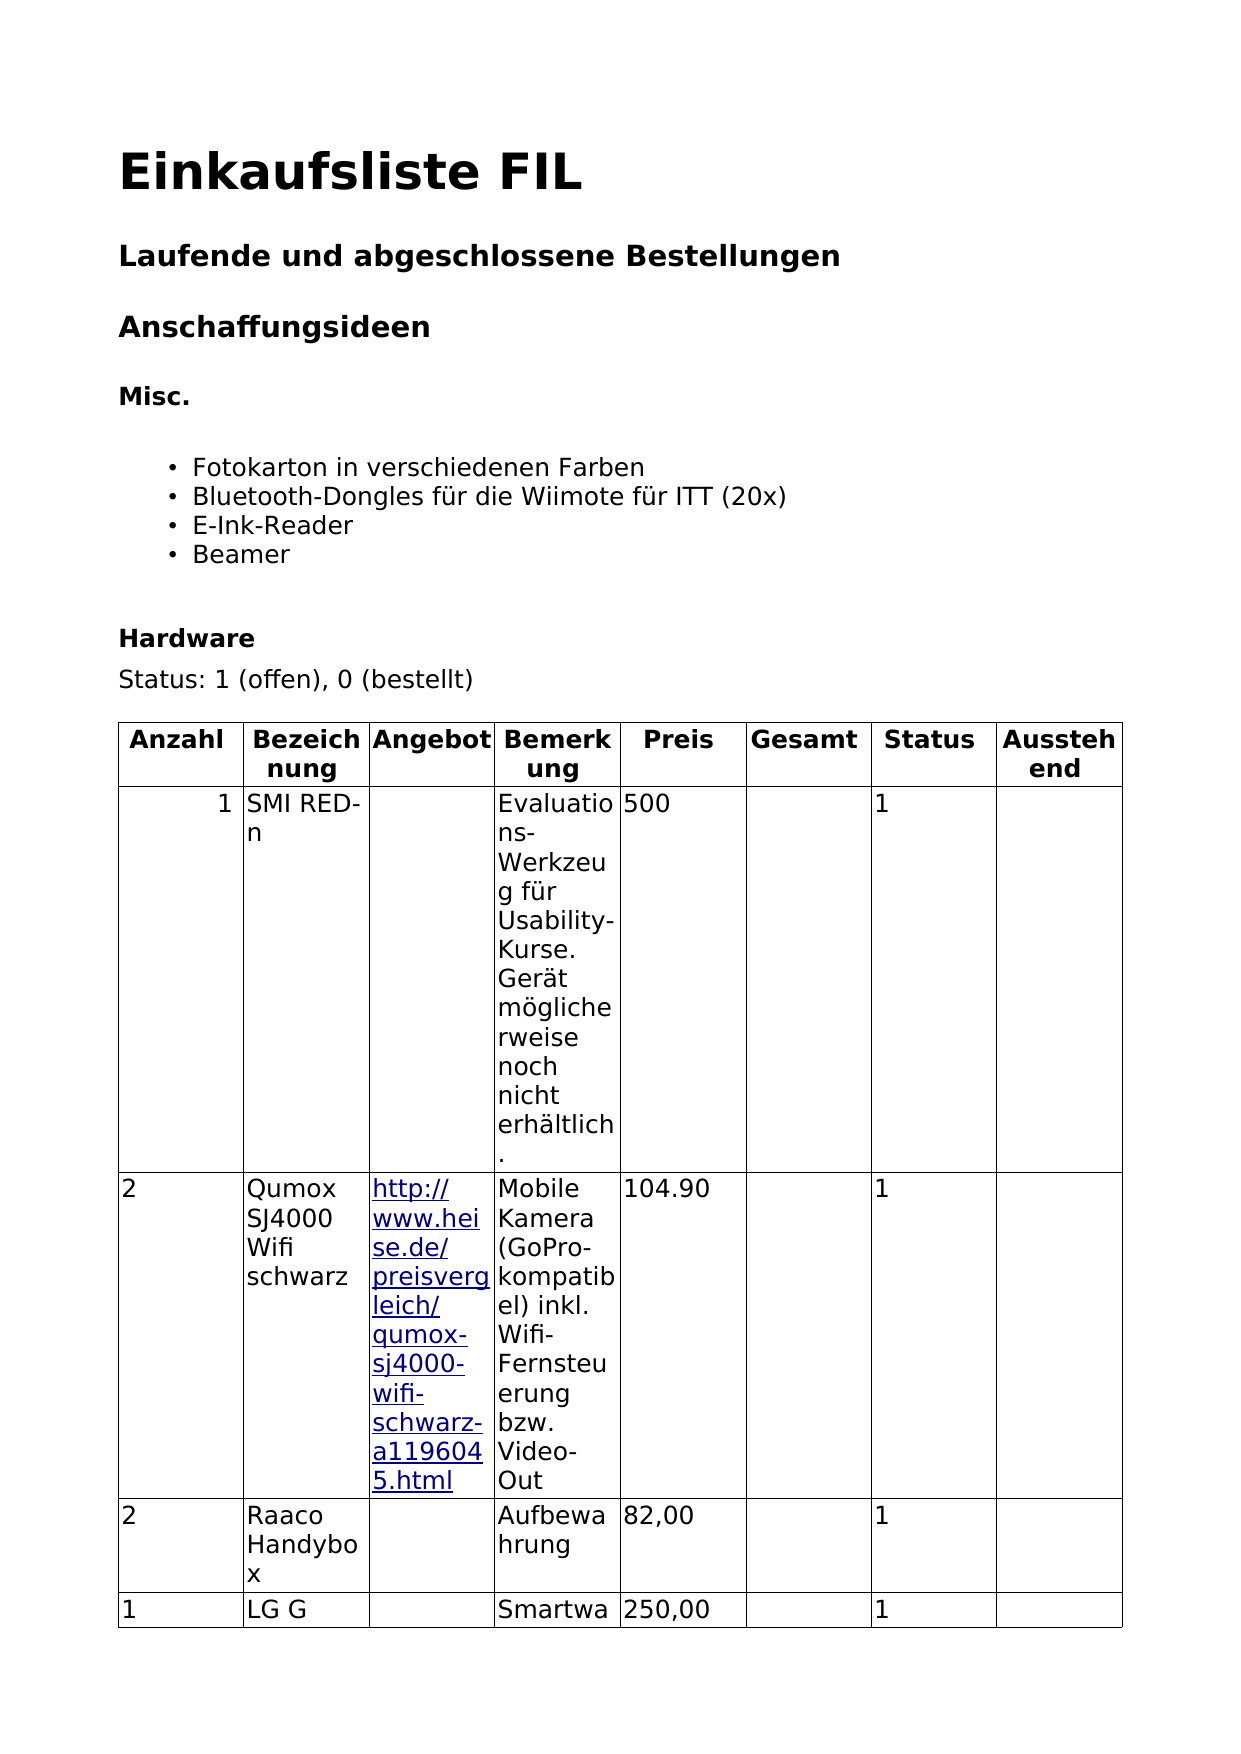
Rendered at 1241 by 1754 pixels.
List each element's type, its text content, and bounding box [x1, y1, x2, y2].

table_cell 250,00 [621, 1593, 746, 1627]
table_cell 1 [119, 1593, 243, 1627]
table_cell [747, 787, 871, 1172]
table_header Anzahl [119, 723, 243, 786]
text Status: 1 (offen), 0 (bestellt) [118, 666, 1122, 695]
subtitle Anschaffungsideen [118, 310, 1122, 344]
table_cell Mobile Kamera (GoPro-kompatibel) inkl. Wifi-Fernsteuerung bzw. Video-Out [495, 1173, 620, 1498]
table_header Preis [621, 723, 746, 786]
table_cell 2 [119, 1499, 243, 1592]
table_cell 2 [119, 1173, 243, 1498]
table_cell [997, 1173, 1122, 1498]
table_cell 1 [119, 787, 243, 1172]
table_cell [747, 1593, 871, 1627]
table_header Gesamt [747, 723, 871, 786]
subtitle Einkaufsliste FIL [118, 143, 1122, 201]
table_cell http://www.heise.de/preisvergleich/qumox-sj4000-wifi-schwarz-a1196045.html [370, 1173, 494, 1498]
table_cell 1 [872, 1173, 996, 1498]
table_header Bezeichnung [244, 723, 369, 786]
table_cell Smartwa [495, 1593, 620, 1627]
table_cell [370, 1593, 494, 1627]
table_header Ausstehend [997, 723, 1122, 786]
table_cell [997, 1499, 1122, 1592]
table_cell [747, 1173, 871, 1498]
table_cell 104.90 [621, 1173, 746, 1498]
table_header Bemerkung [495, 723, 620, 786]
table_cell 1 [872, 1593, 996, 1627]
table_cell 1 [872, 787, 996, 1172]
table_cell [370, 787, 494, 1172]
table_cell [997, 1593, 1122, 1627]
table_cell SMI RED-n [244, 787, 369, 1172]
table_cell Raaco Handybox [244, 1499, 369, 1592]
subtitle Laufende und abgeschlossene Bestellungen [118, 239, 1122, 273]
table_cell LG G [244, 1593, 369, 1627]
list E-Ink-Reader [177, 511, 1122, 540]
subtitle Hardware [118, 624, 1122, 653]
table_cell [997, 787, 1122, 1172]
table_cell Qumox SJ4000 Wifi schwarz [244, 1173, 369, 1498]
table_cell 82,00 [621, 1499, 746, 1592]
table_cell 500 [621, 787, 746, 1172]
table_cell [747, 1499, 871, 1592]
list Beamer [177, 540, 1122, 569]
table_header Status [872, 723, 996, 786]
subtitle Misc. [118, 382, 1122, 411]
table_cell 1 [872, 1499, 996, 1592]
table_header Angebot [370, 723, 494, 786]
table_cell Evaluations-Werkzeug für Usability-Kurse. Gerät möglicherweise noch nicht erhältlich. [495, 787, 620, 1172]
list Fotokarton in verschiedenen Farben [177, 453, 1122, 482]
table_cell [370, 1499, 494, 1592]
list Bluetooth-Dongles für die Wiimote für ITT (20x) [177, 482, 1122, 511]
table_cell Aufbewahrung [495, 1499, 620, 1592]
